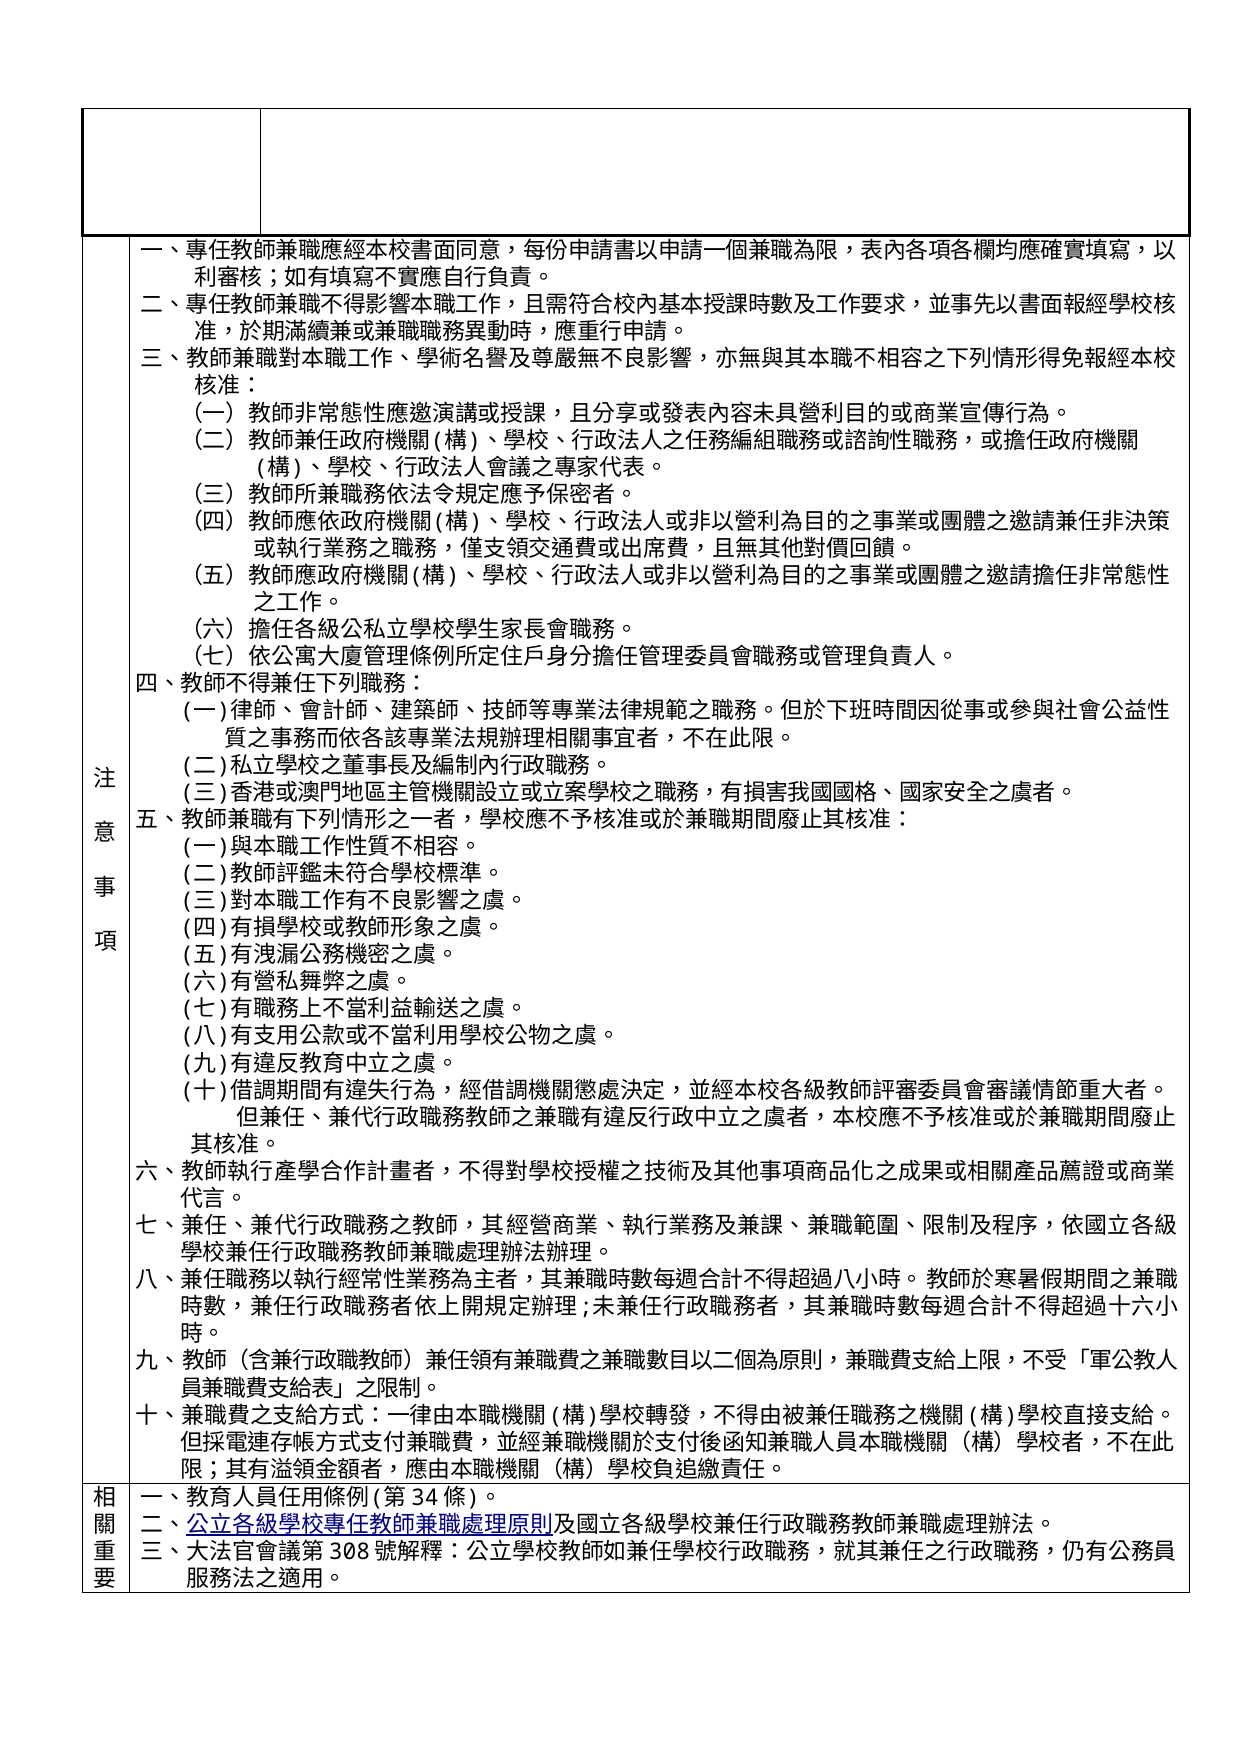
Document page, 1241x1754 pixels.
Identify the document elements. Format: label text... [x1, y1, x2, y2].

table_cell 注 意 事 項 [83, 237, 129, 1483]
table_cell 一、專任教師兼職應經本校書面同意，每份申請書以申請一個兼職為限，表內各項各欄均應確實填寫，以利審核；如有填寫不實應自行負責。 二、專任教師兼職不得影響本職工作，且需符合校內基本授課時數及工作要求，並事先以書面報經學校核准，於期滿續兼或兼職職務異動時，應重行申請。 三、教師兼職對本職工作、學術名譽及尊嚴無不良影響，亦無與其本職不相容之下列情形得免報經本校核准： （一）教師非常態性應邀演講或授課，且分享或發表內容未具營利目的或商業宣傳行為。 （二）教師兼任政府機關(構)、學校、行政法人之任務編組職務或諮詢性職務，或擔任政府機關(構)、學校、行政法人會議之專家代表。 （三）教師所兼職務依法令規定應予保密者。 （四）教師應依政府機關(構)、學校、行政法人或非以營利為目的之事業或團體之邀請兼任非決策或執行業務之職務，僅支領交通費或出席費，且無其他對價回饋。 （五）教師應政府機關(構)、學校、行政法人或非以營利為目的之事業或團體之邀請擔任非常態性之工作。 （六）擔任各級公私立學校學生家長會職務。 （七）依公寓大廈管理條例所定住戶身分擔任管理委員會職務或管理負責人。 四、教師不得兼任下列職務： (一)律師、會計師、建築師、技師等專業法律規範之職務。但於下班時間因從事或參與社會公益性質之事務而依各該專業法規辦理相關事宜者，不在此限。 (二)私立學校之董事長及編制內行政職務。 (三)香港或澳門地區主管機關設立或立案學校之職務，有損害我國國格、國家安全之虞者。 五、教師兼職有下列情形之一者，學校應不予核准或於兼職期間廢止其核准： (一)與本職工作性質不相容。 (二)教師評鑑未符合學校標準。 (三)對本職工作有不良影響之虞。 (四)有損學校或教師形象之虞。 (五)有洩漏公務機密之虞。 (六)有營私舞弊之虞。 (七)有職務上不當利益輸送之虞。 (八)有支用公款或不當利用學校公物之虞。 (九)有違反教育中立之虞。 (十)借調期間有違失行為，經借調機關懲處決定，並經本校各級教師評審委員會審議情節重大者。 但兼任、兼代行政職務教師之兼職有違反行政中立之虞者，本校應不予核准或於兼職期間廢止其核准。 六、教師執行產學合作計畫者，不得對學校授權之技術及其他事項商品化之成果或相關產品薦證或商業代言。 七、兼任、兼代行政職務之教師，其經營商業、執行業務及兼課、兼職範圍、限制及程序，依國立各級學校兼任行政職務教師兼職處理辦法辦理。 八、兼任職務以執行經常性業務為主者，其兼職時數每週合計不得超過八小時。教師於寒暑假期間之兼職時數，兼任行政職務者依上開規定辦理;未兼任行政職務者，其兼職時數每週合計不得超過十六小時。 九、教師（含兼行政職教師）兼任領有兼職費之兼職數目以二個為原則，兼職費支給上限，不受「軍公教人員兼職費支給表」之限制。 十、兼職費之支給方式：一律由本職機關(構)學校轉發，不得由被兼任職務之機關(構)學校直接支給。但採電連存帳方式支付兼職費，並經兼職機關於支付後函知兼職人員本職機關（構）學校者，不在此限；其有溢領金額者，應由本職機關（構）學校負追繳責任。 [130, 237, 1189, 1483]
table_cell 一、教育人員任用條例(第34條)。 二、公立各級學校專任教師兼職處理原則及國立各級學校兼任行政職務教師兼職處理辦法。 三、大法官會議第308號解釋：公立學校教師如兼任學校行政職務，就其兼任之行政職務，仍有公務員服務法之適用。 [130, 1484, 1189, 1592]
table_cell [261, 109, 1188, 234]
table_cell [84, 109, 260, 234]
table_cell 相 關 重 要 [83, 1484, 129, 1592]
